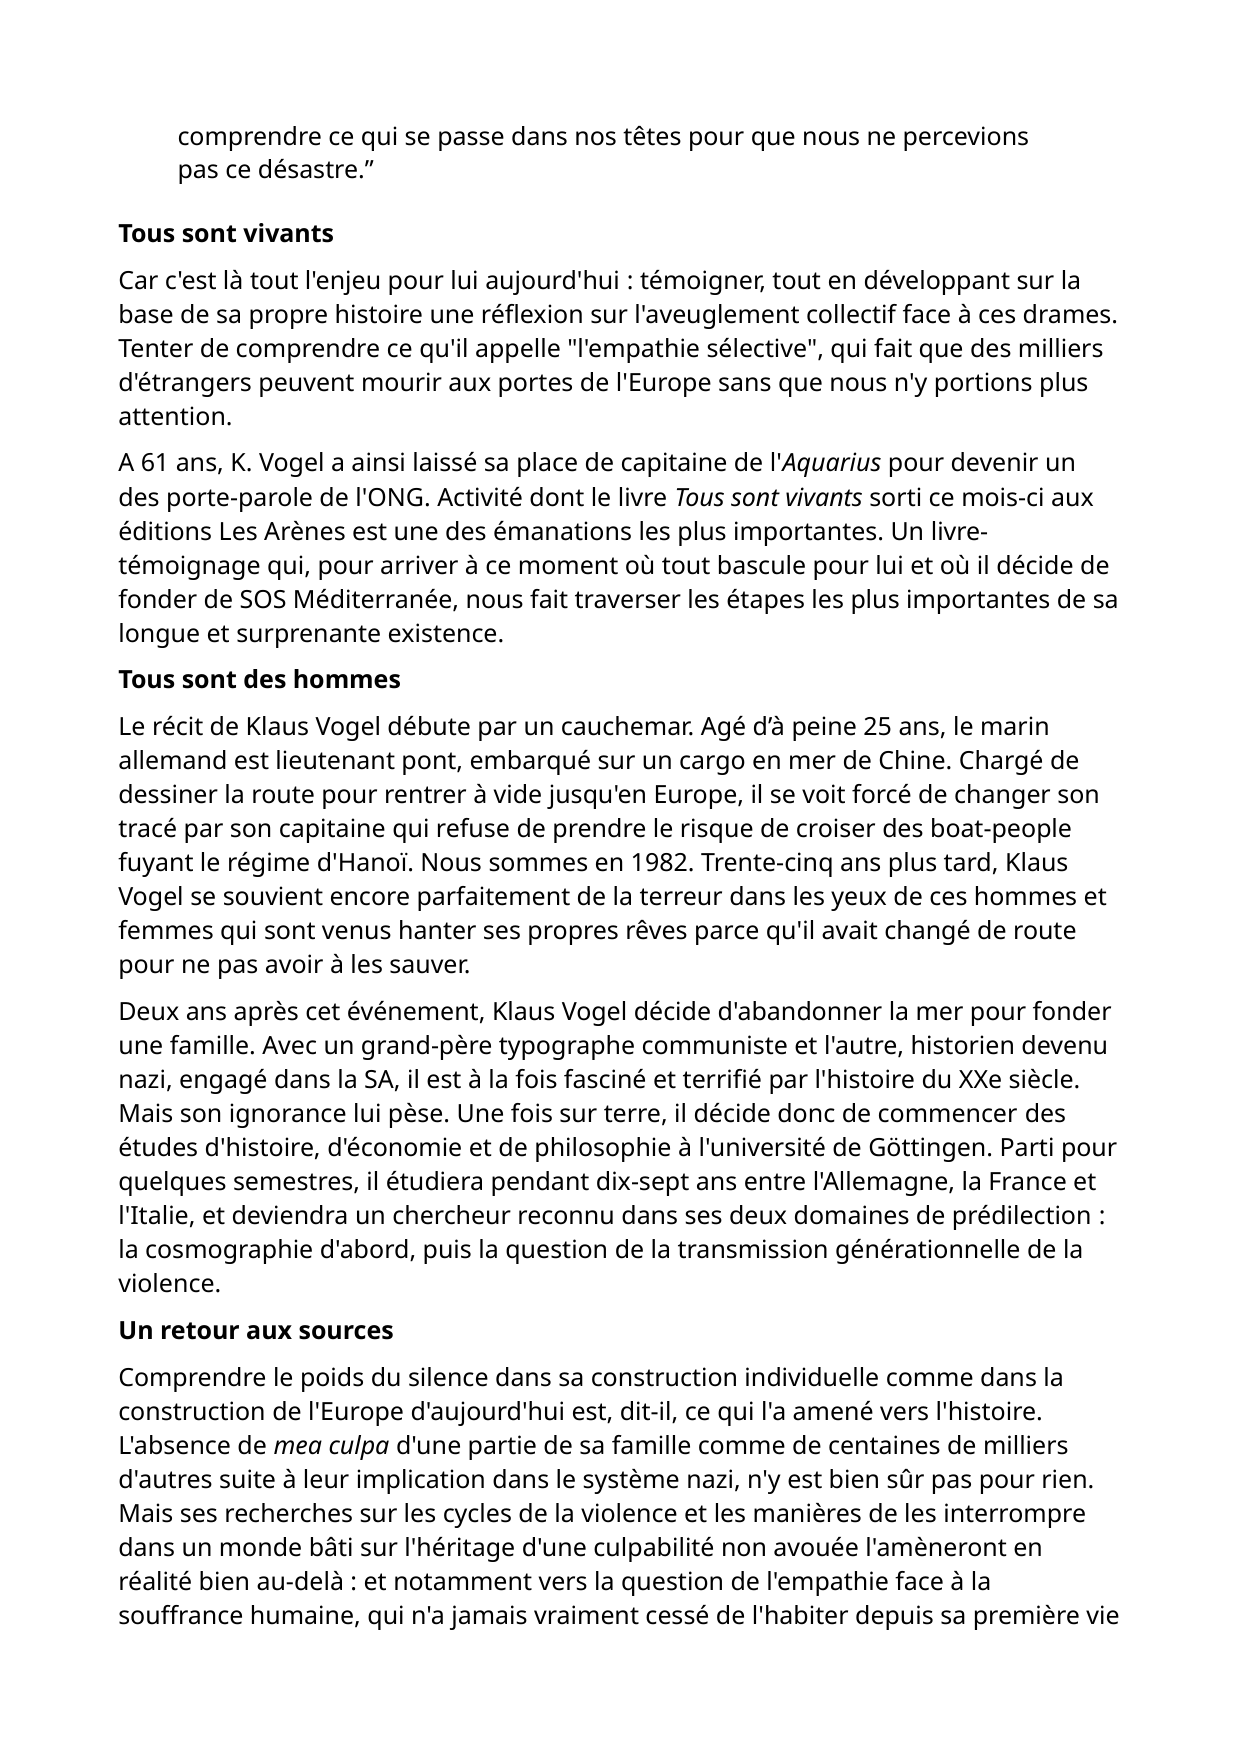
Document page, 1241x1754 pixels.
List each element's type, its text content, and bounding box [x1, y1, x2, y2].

text Tous sont des hommes [118, 662, 1122, 696]
text Comprendre le poids du silence dans sa construction individuelle comme dans la construction de l'Europe d'aujourd'hui est, dit-il, ce qui l'a amené vers l'histoire. L'absence de mea culpa d'une partie de sa famille comme de centaines de milliers d'autres suite à leur implication dans le système nazi, n'y est bien sûr pas pour rien. Mais ses recherches sur les cycles de la violence et les manières de les interrompre dans un monde bâti sur l'héritage d'une culpabilité non avouée l'amèneront en réalité bien au-delà : et notamment vers la question de l'empathie face à la souffrance humaine, qui n'a jamais vraiment cessé de l'habiter depuis sa première vie [118, 1359, 1122, 1632]
text comprendre ce qui se passe dans nos têtes pour que nous ne percevions pas ce désastre.” [177, 118, 1063, 186]
text Car c'est là tout l'enjeu pour lui aujourd'hui : témoigner, tout en développant sur la base de sa propre histoire une réflexion sur l'aveuglement collectif face à ces drames. Tenter de comprendre ce qu'il appelle "l'empathie sélective", qui fait que des milliers d'étrangers peuvent mourir aux portes de l'Europe sans que nous n'y portions plus attention. [118, 262, 1122, 433]
text A 61 ans, K. Vogel a ainsi laissé sa place de capitaine de l'Aquarius pour devenir un des porte-parole de l'ONG. Activité dont le livre Tous sont vivants sorti ce mois-ci aux éditions Les Arènes est une des émanations les plus importantes. Un livre-témoignage qui, pour arriver à ce moment où tout bascule pour lui et où il décide de fonder de SOS Méditerranée, nous fait traverser les étapes les plus importantes de sa longue et surprenante existence. [118, 445, 1122, 649]
text Tous sont vivants [118, 216, 1122, 250]
text Le récit de Klaus Vogel débute par un cauchemar. Agé d’à peine 25 ans, le marin allemand est lieutenant pont, embarqué sur un cargo en mer de Chine. Chargé de dessiner la route pour rentrer à vide jusqu'en Europe, il se voit forcé de changer son tracé par son capitaine qui refuse de prendre le risque de croiser des boat-people fuyant le régime d'Hanoï. Nous sommes en 1982. Trente-cinq ans plus tard, Klaus Vogel se souvient encore parfaitement de la terreur dans les yeux de ces hommes et femmes qui sont venus hanter ses propres rêves parce qu'il avait changé de route pour ne pas avoir à les sauver. [118, 708, 1122, 981]
text Deux ans après cet événement, Klaus Vogel décide d'abandonner la mer pour fonder une famille. Avec un grand-père typographe communiste et l'autre, historien devenu nazi, engagé dans la SA, il est à la fois fasciné et terrifié par l'histoire du XXe siècle. Mais son ignorance lui pèse. Une fois sur terre, il décide donc de commencer des études d'histoire, d'économie et de philosophie à l'université de Göttingen. Parti pour quelques semestres, il étudiera pendant dix-sept ans entre l'Allemagne, la France et l'Italie, et deviendra un chercheur reconnu dans ses deux domaines de prédilection : la cosmographie d'abord, puis la question de la transmission générationnelle de la violence. [118, 993, 1122, 1300]
text Un retour aux sources [118, 1313, 1122, 1347]
